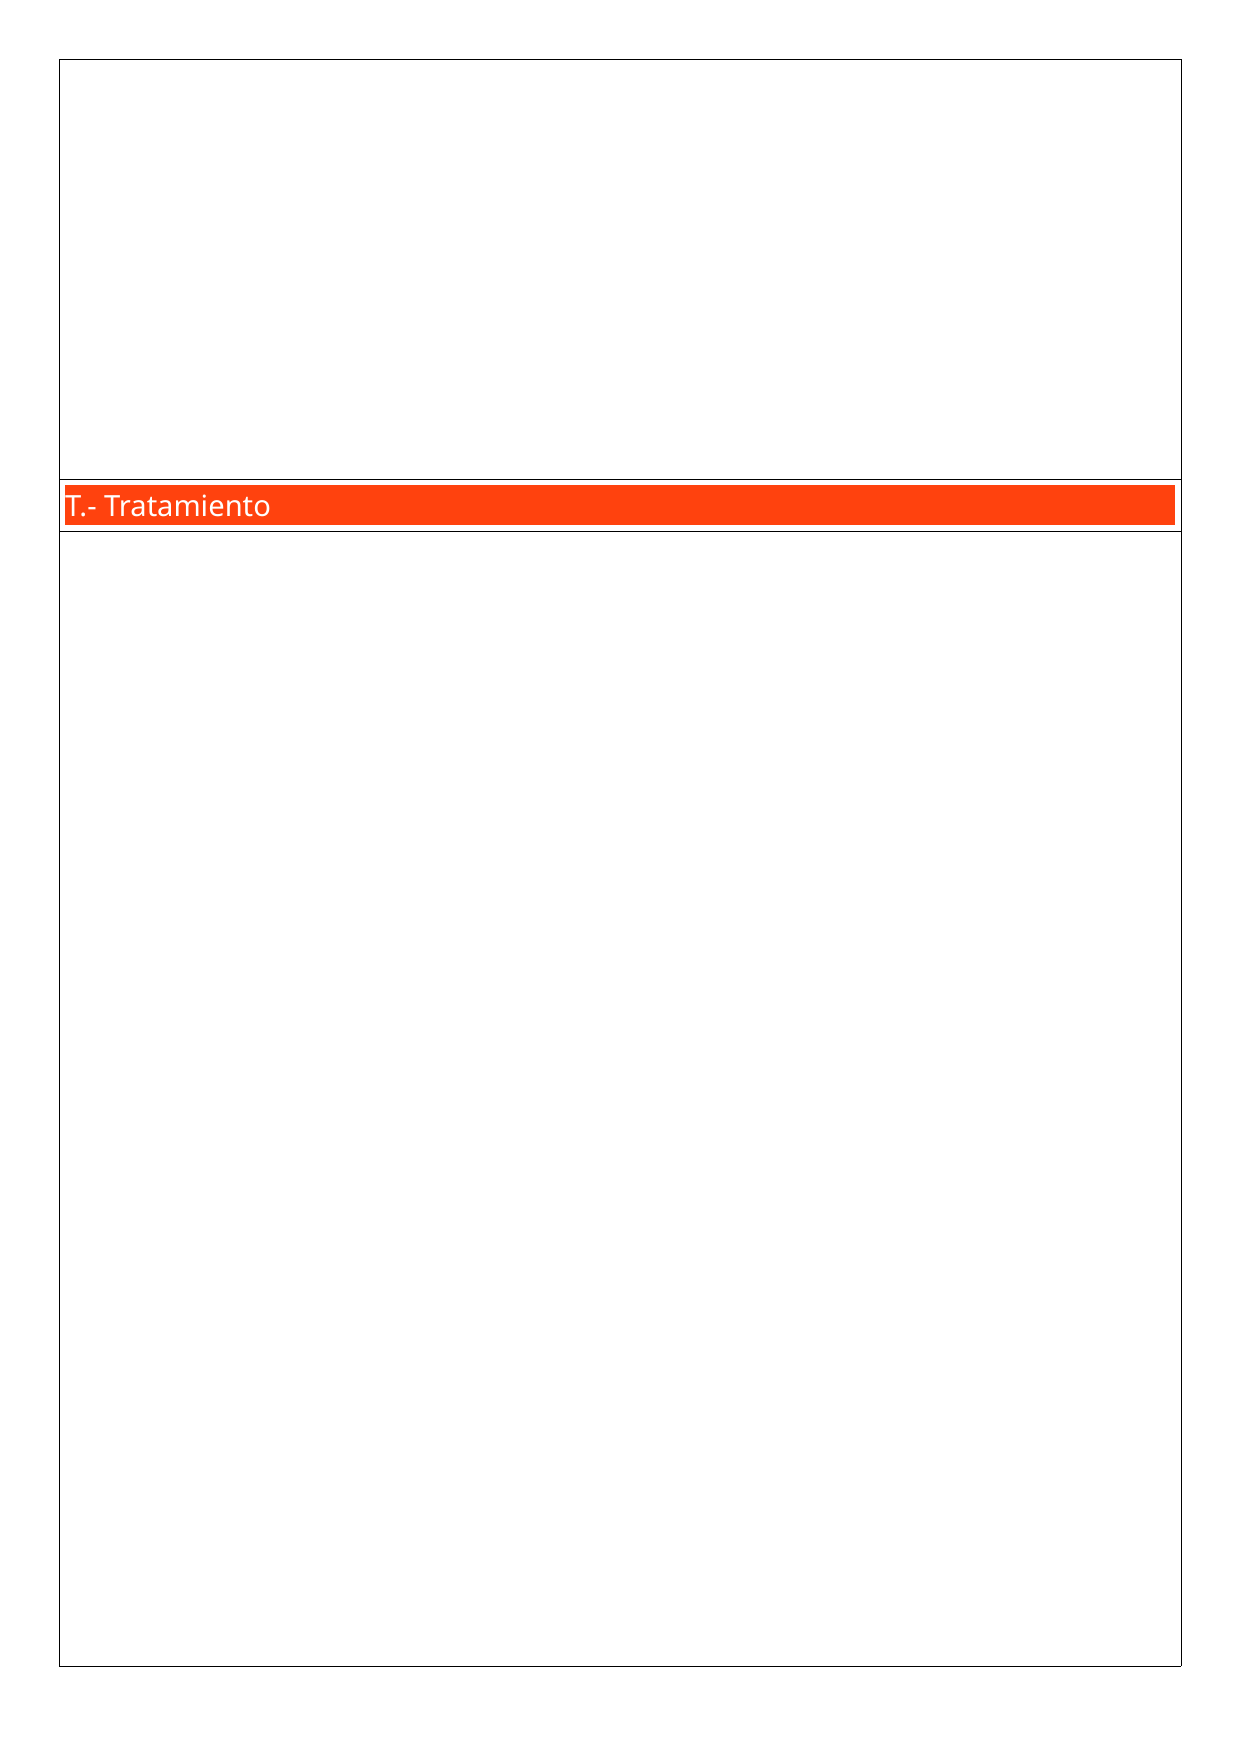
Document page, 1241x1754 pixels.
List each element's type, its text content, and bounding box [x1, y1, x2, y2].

table_cell [60, 60, 1181, 479]
table_cell T.- Tratamiento [60, 480, 1181, 531]
table_cell [60, 532, 1181, 1666]
